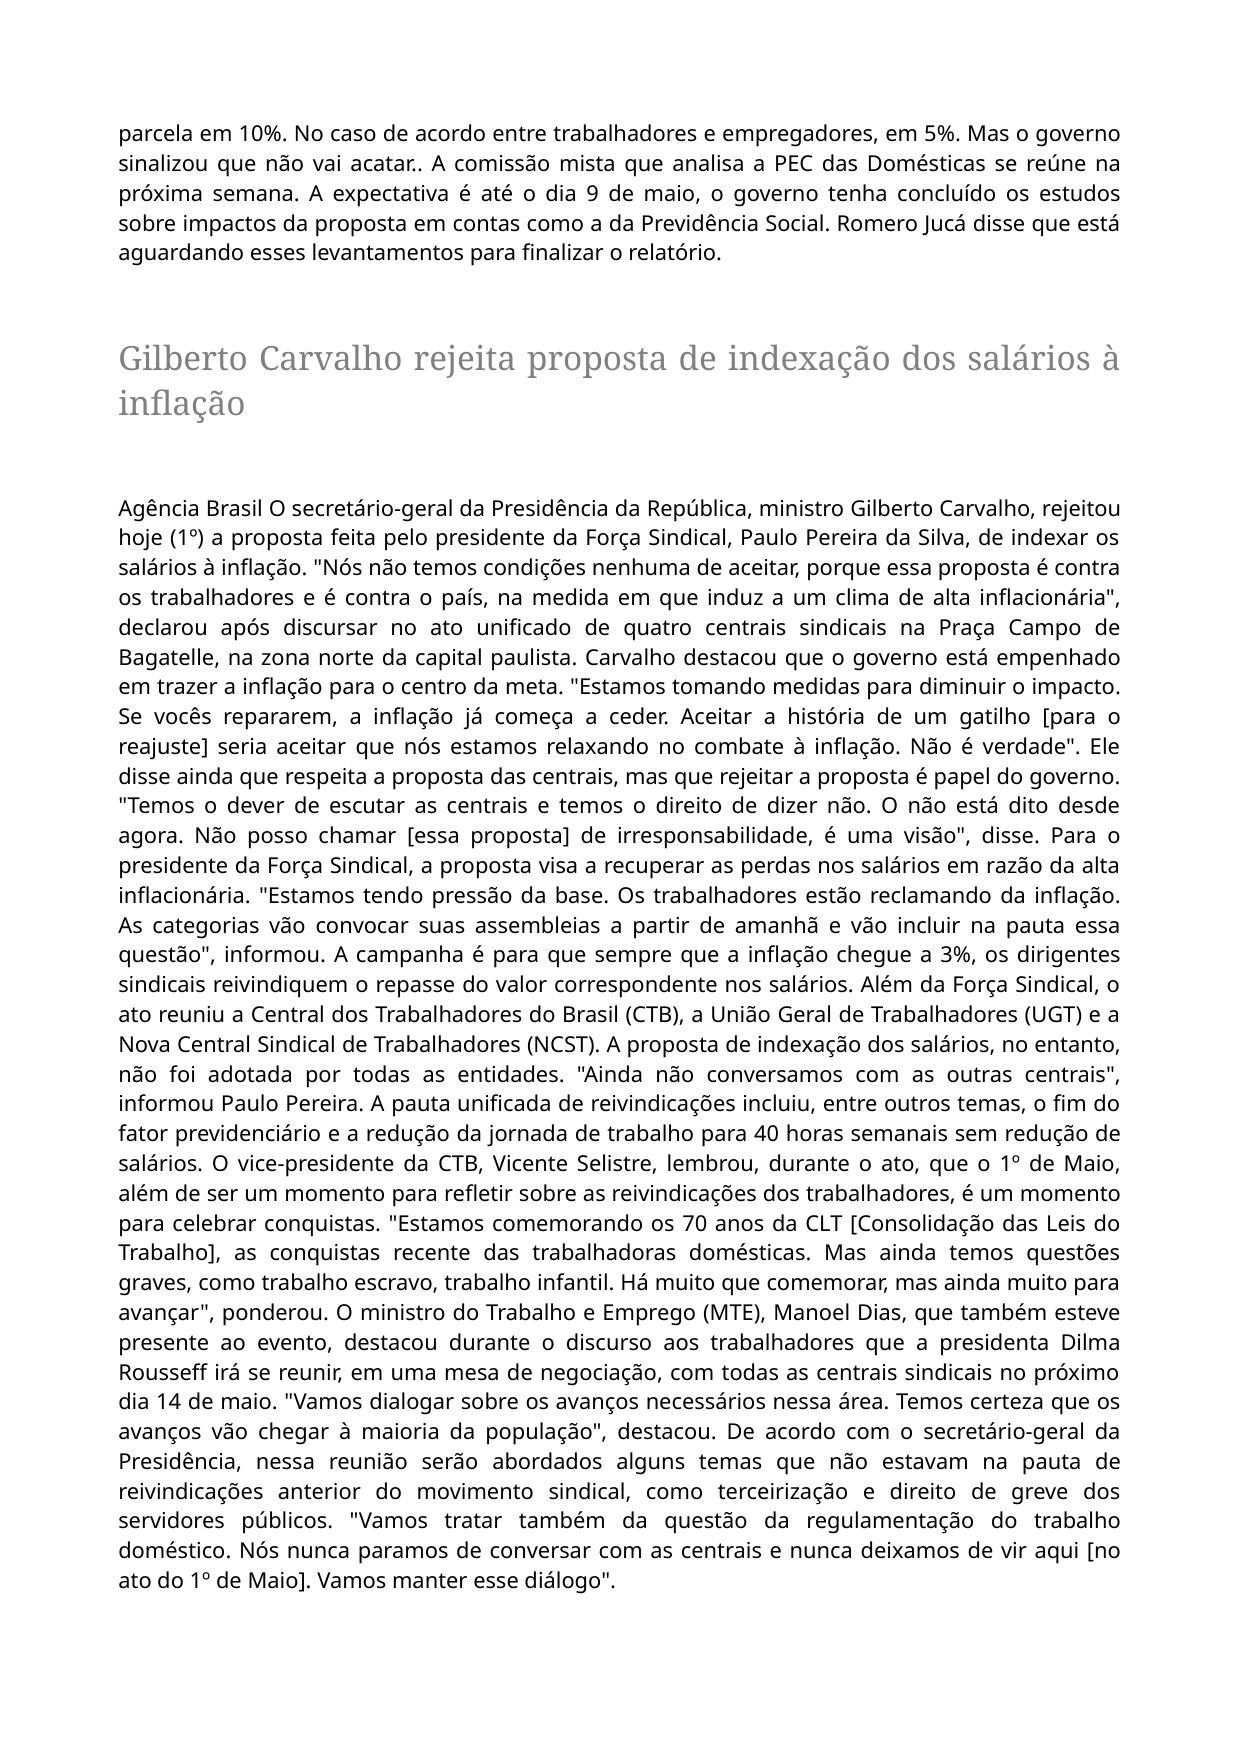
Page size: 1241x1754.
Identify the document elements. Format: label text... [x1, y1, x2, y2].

text Gilberto Carvalho rejeita proposta de indexação dos salários à inflação [118, 334, 1122, 425]
text Agência Brasil O secretário-geral da Presidência da República, ministro Gilberto Carvalho, rejeitou hoje (1º) a proposta feita pelo presidente da Força Sindical, Paulo Pereira da Silva, de indexar os salários à inflação. "Nós não temos condições nenhuma de aceitar, porque essa proposta é contra os trabalhadores e é contra o país, na medida em que induz a um clima de alta inflacionária", declarou após discursar no ato unificado de quatro centrais sindicais na Praça Campo de Bagatelle, na zona norte da capital paulista. Carvalho destacou que o governo está empenhado em trazer a inflação para o centro da meta. "Estamos tomando medidas para diminuir o impacto. Se vocês repararem, a inflação já começa a ceder. Aceitar a história de um gatilho [para o reajuste] seria aceitar que nós estamos relaxando no combate à inflação. Não é verdade". Ele disse ainda que respeita a proposta das centrais, mas que rejeitar a proposta é papel do governo. "Temos o dever de escutar as centrais e temos o direito de dizer não. O não está dito desde agora. Não posso chamar [essa proposta] de irresponsabilidade, é uma visão", disse. Para o presidente da Força Sindical, a proposta visa a recuperar as perdas nos salários em razão da alta inflacionária. "Estamos tendo pressão da base. Os trabalhadores estão reclamando da inflação. As categorias vão convocar suas assembleias a partir de amanhã e vão incluir na pauta essa questão", informou. A campanha é para que sempre que a inflação chegue a 3%, os dirigentes sindicais reivindiquem o repasse do valor correspondente nos salários. Além da Força Sindical, o ato reuniu a Central dos Trabalhadores do Brasil (CTB), a União Geral de Trabalhadores (UGT) e a Nova Central Sindical de Trabalhadores (NCST). A proposta de indexação dos salários, no entanto, não foi adotada por todas as entidades. "Ainda não conversamos com as outras centrais", informou Paulo Pereira. A pauta unificada de reivindicações incluiu, entre outros temas, o fim do fator previdenciário e a redução da jornada de trabalho para 40 horas semanais sem redução de salários. O vice-presidente da CTB, Vicente Selistre, lembrou, durante o ato, que o 1º de Maio, além de ser um momento para refletir sobre as reivindicações dos trabalhadores, é um momento para celebrar conquistas. "Estamos comemorando os 70 anos da CLT [Consolidação das Leis do Trabalho], as conquistas recente das trabalhadoras domésticas. Mas ainda temos questões graves, como trabalho escravo, trabalho infantil. Há muito que comemorar, mas ainda muito para avançar", ponderou. O ministro do Trabalho e Emprego (MTE), Manoel Dias, que também esteve presente ao evento, destacou durante o discurso aos trabalhadores que a presidenta Dilma Rousseff irá se reunir, em uma mesa de negociação, com todas as centrais sindicais no próximo dia 14 de maio. "Vamos dialogar sobre os avanços necessários nessa área. Temos certeza que os avanços vão chegar à maioria da população", destacou. De acordo com o secretário-geral da Presidência, nessa reunião serão abordados alguns temas que não estavam na pauta de reivindicações anterior do movimento sindical, como terceirização e direito de greve dos servidores públicos. "Vamos tratar também da questão da regulamentação do trabalho doméstico. Nós nunca paramos de conversar com as centrais e nunca deixamos de vir aqui [no ato do 1º de Maio]. Vamos manter esse diálogo". [118, 492, 1122, 1595]
text parcela em 10%. No caso de acordo entre trabalhadores e empregadores, em 5%. Mas o governo sinalizou que não vai acatar.. A comissão mista que analisa a PEC das Domésticas se reúne na próxima semana. A expectativa é até o dia 9 de maio, o governo tenha concluído os estudos sobre impactos da proposta em contas como a da Previdência Social. Romero Jucá disse que está aguardando esses levantamentos para finalizar o relatório. [118, 118, 1122, 267]
